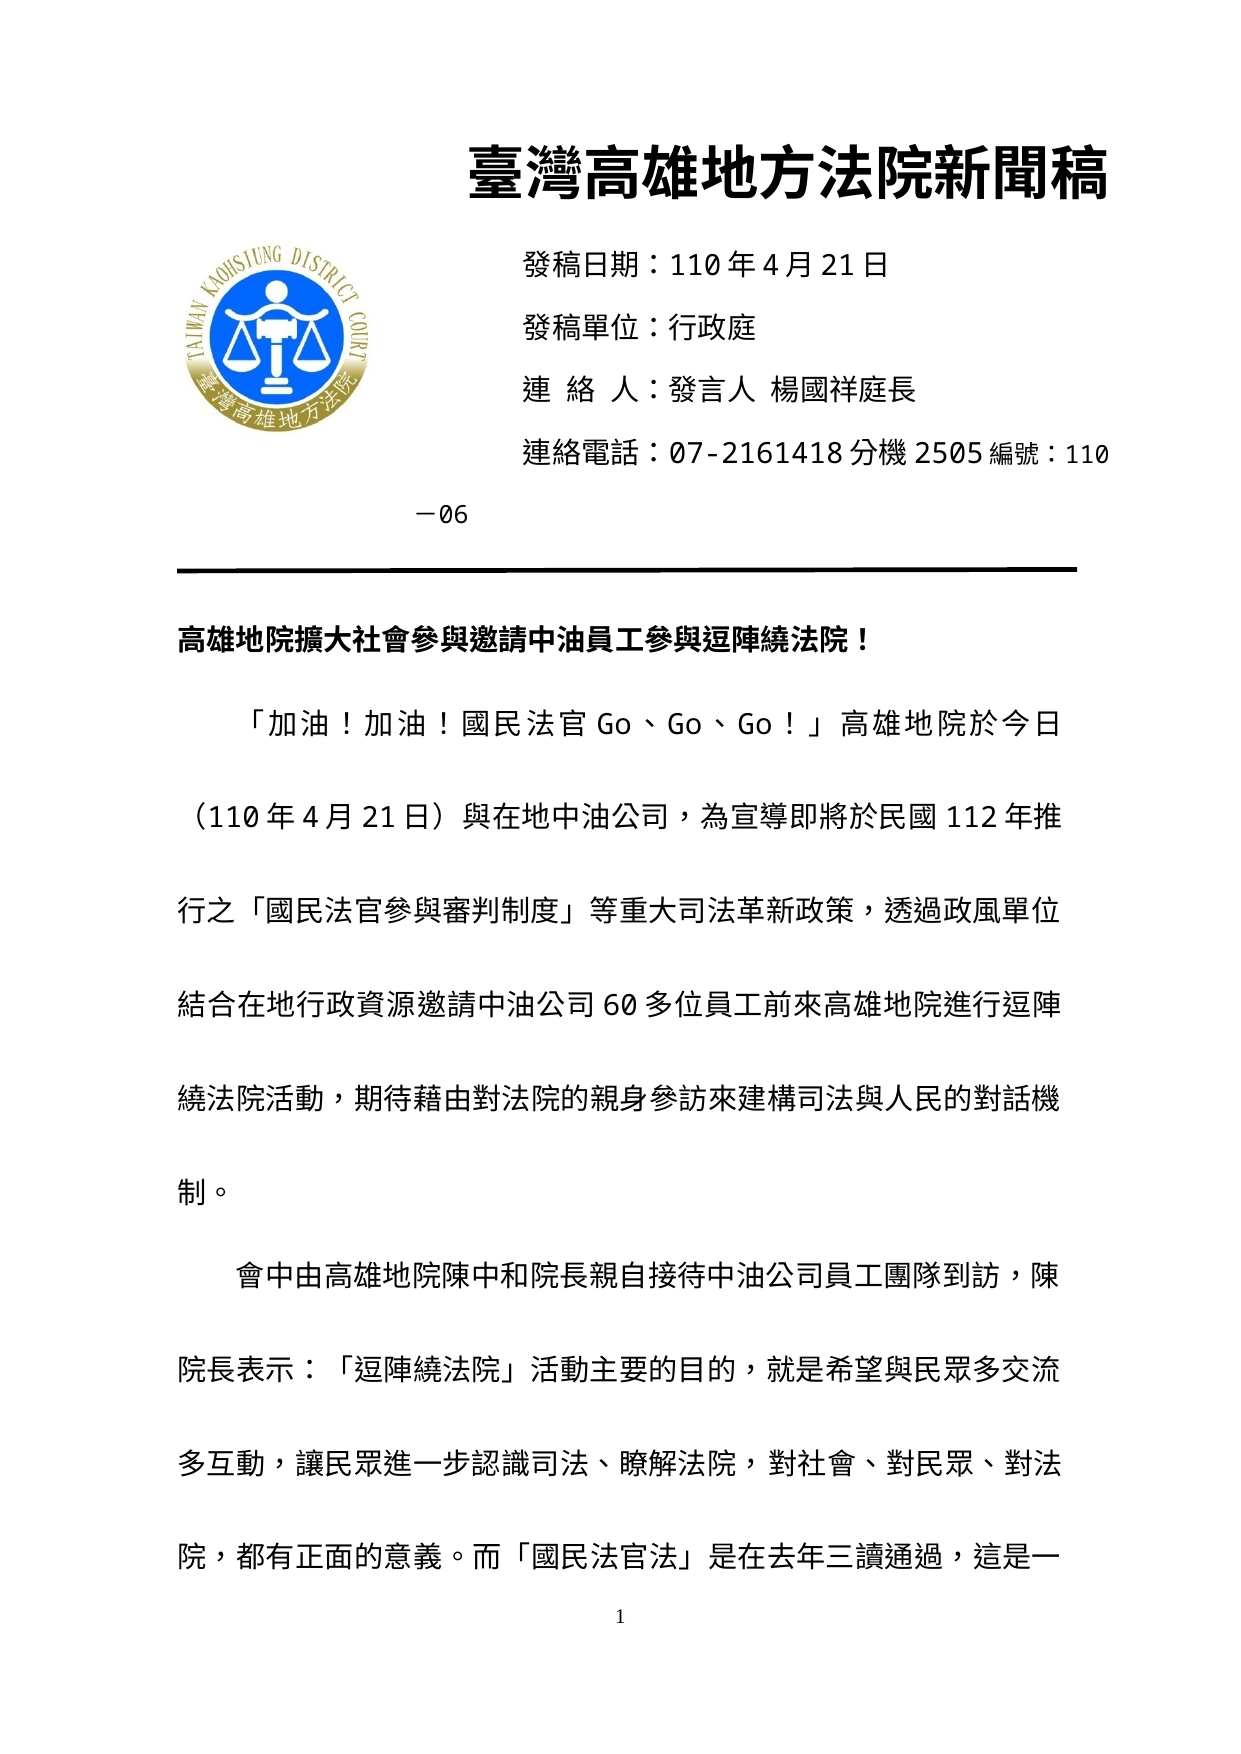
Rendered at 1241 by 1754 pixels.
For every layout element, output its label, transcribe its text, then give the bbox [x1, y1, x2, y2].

text 高雄地院擴大社會參與邀請中油員工參與逗陣繞法院！ [177, 596, 1063, 659]
text 會中由高雄地院陳中和院長親自接待中油公司員工團隊到訪，陳院長表示：「逗陣繞法院」活動主要的目的，就是希望與民眾多交流、多互動，讓民眾進一步認識司法、瞭解法院，對社會、對民眾、對法院，都有正面的意義。而「國民法官法」是在去年三讀通過，這是一項劃時代的司法改革，由國民法官與職業法官共同來審判，只要年滿23歲在法院轄區設籍4個月，就有機會被選為國民法官，一起來審判案件。對國民來說，是權利也是義務，跟大家息息相關。 [177, 1232, 1063, 1576]
table_header 臺灣高雄地方法院新聞稿 發稿日期：110年4月21日 發稿單位：行政庭 連 絡 人：發言人 楊國祥庭長 連絡電話：07-2161418分機2505編號：110－06 [410, 96, 1120, 534]
table_header [161, 96, 410, 534]
text 「加油！加油！國民法官Go、Go、Go！」高雄地院於今日（110年4月21日）與在地中油公司，為宣導即將於民國112年推行之「國民法官參與審判制度」等重大司法革新政策，透過政風單位結合在地行政資源邀請中油公司60多位員工前來高雄地院進行逗陣繞法院活動，期待藉由對法院的親身參訪來建構司法與人民的對話機制。 [177, 680, 1063, 1211]
